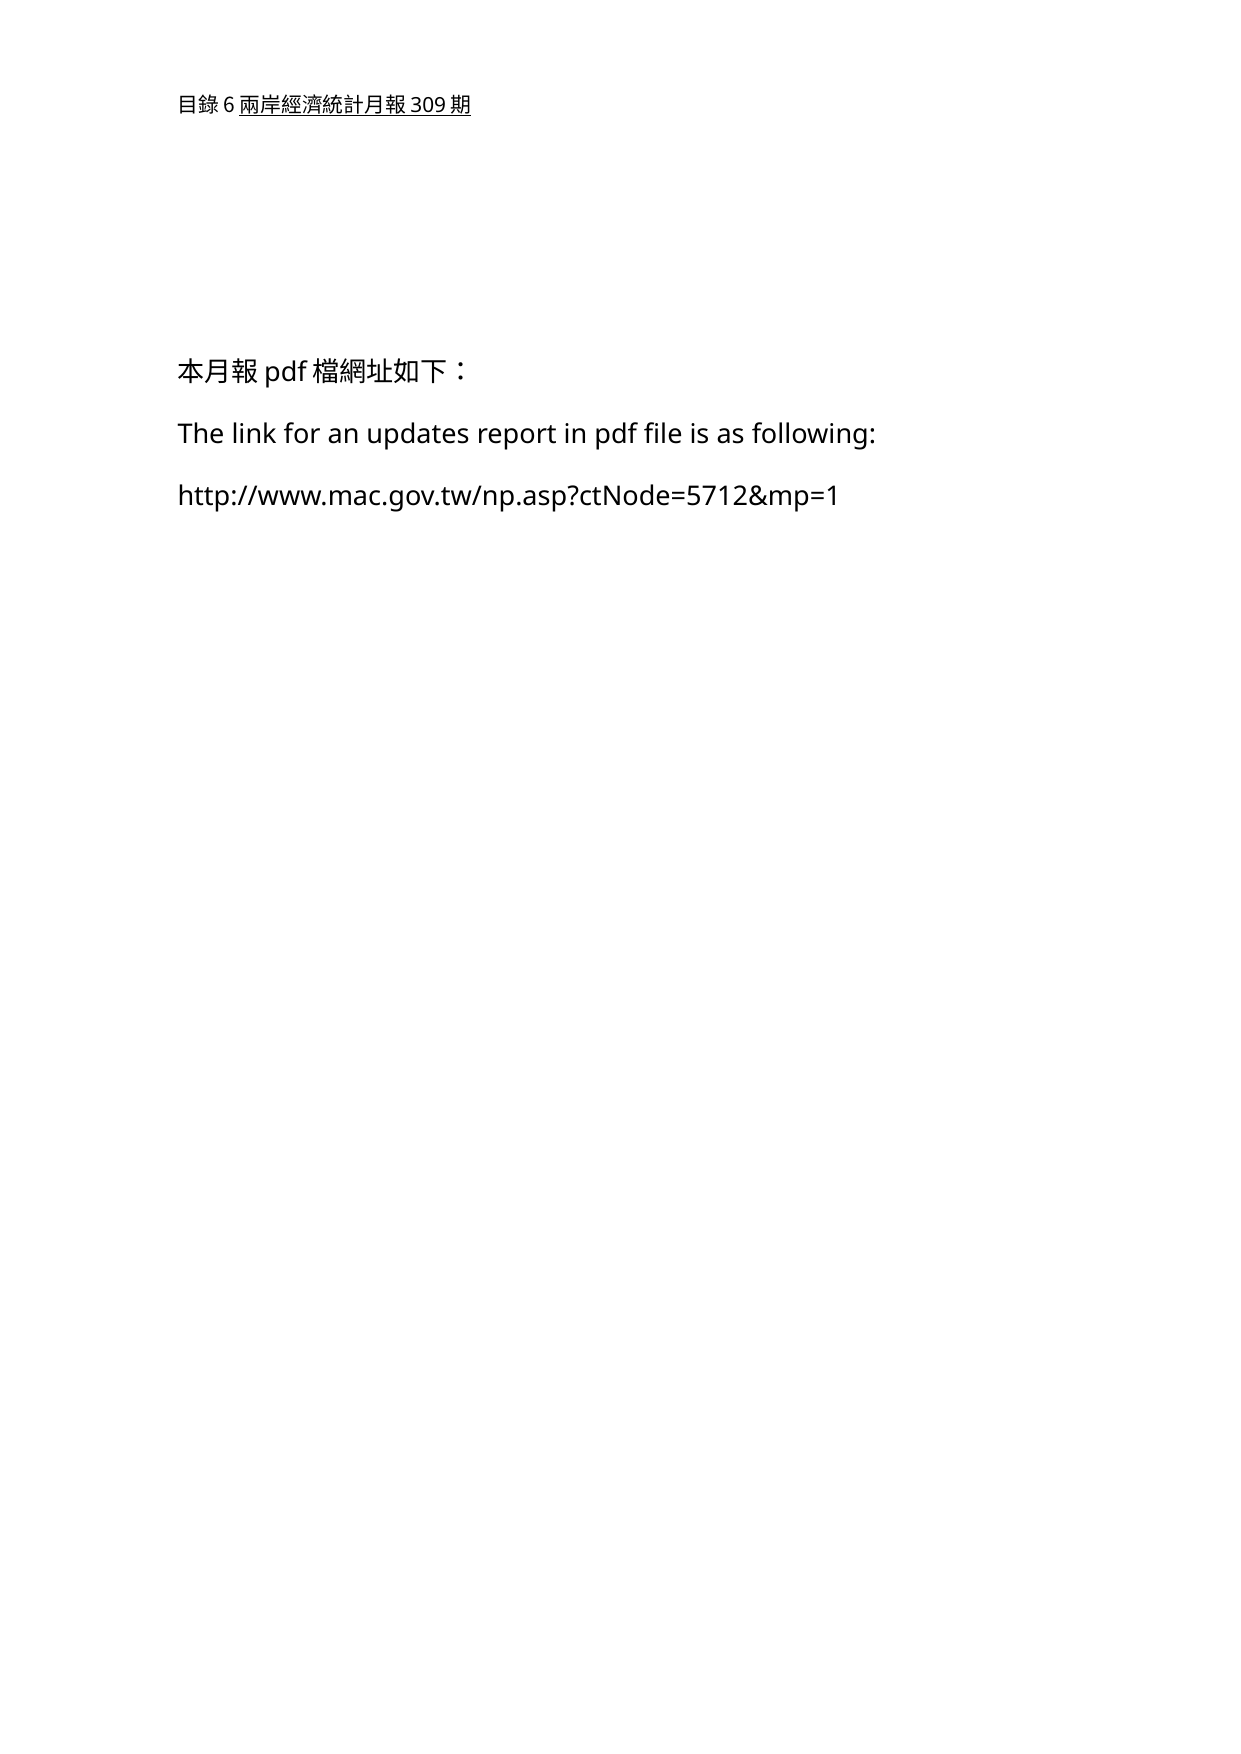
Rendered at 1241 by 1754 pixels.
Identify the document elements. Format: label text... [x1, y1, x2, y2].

text http://www.mac.gov.tw/np.asp?ctNode=5712&mp=1 [177, 453, 1087, 578]
text 本月報pdf檔網址如下： [177, 328, 1087, 391]
text The link for an updates report in pdf file is as following: [177, 391, 1087, 453]
